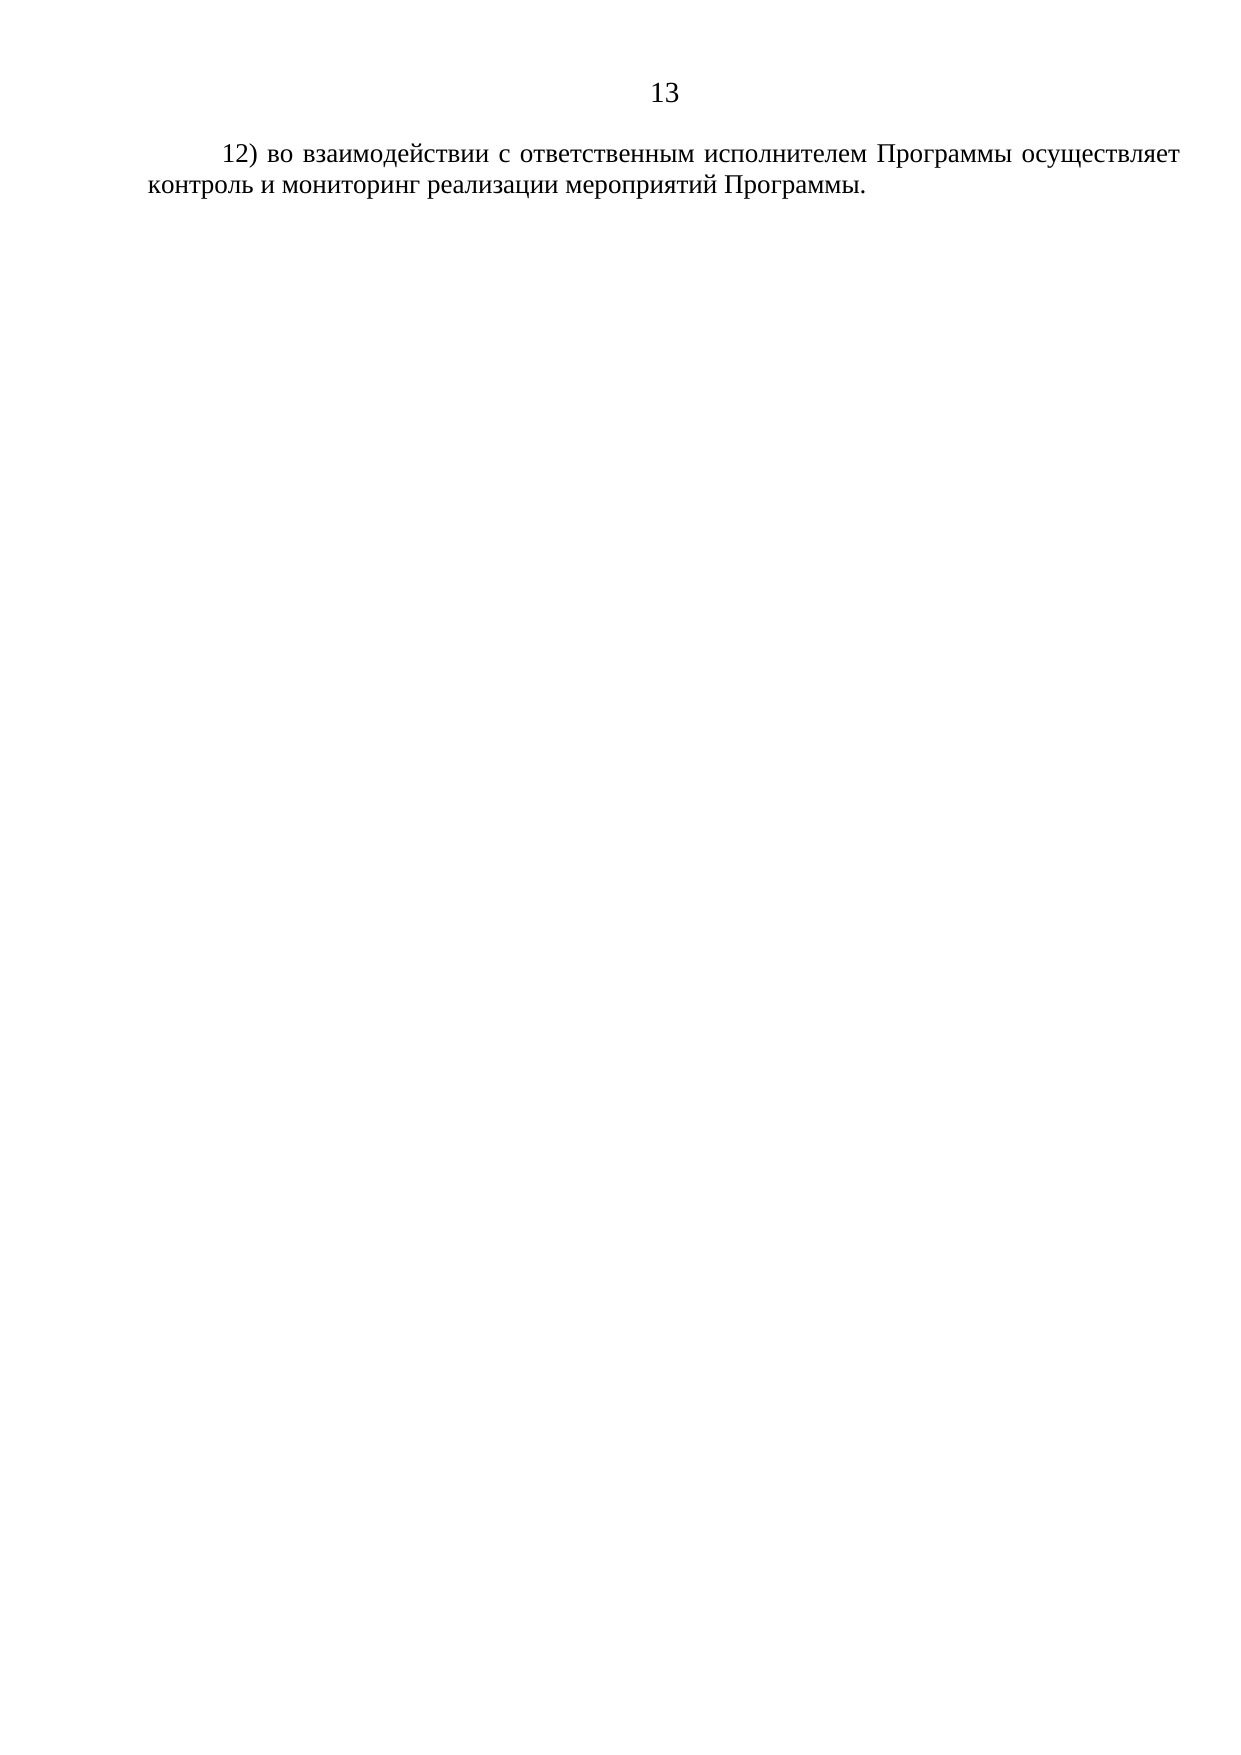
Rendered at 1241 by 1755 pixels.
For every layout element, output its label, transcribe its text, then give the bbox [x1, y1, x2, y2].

text 12) во взаимодействии с ответственным исполнителем Программы осуществляет контроль и мониторинг реализации мероприятий Программы. [148, 137, 1181, 199]
